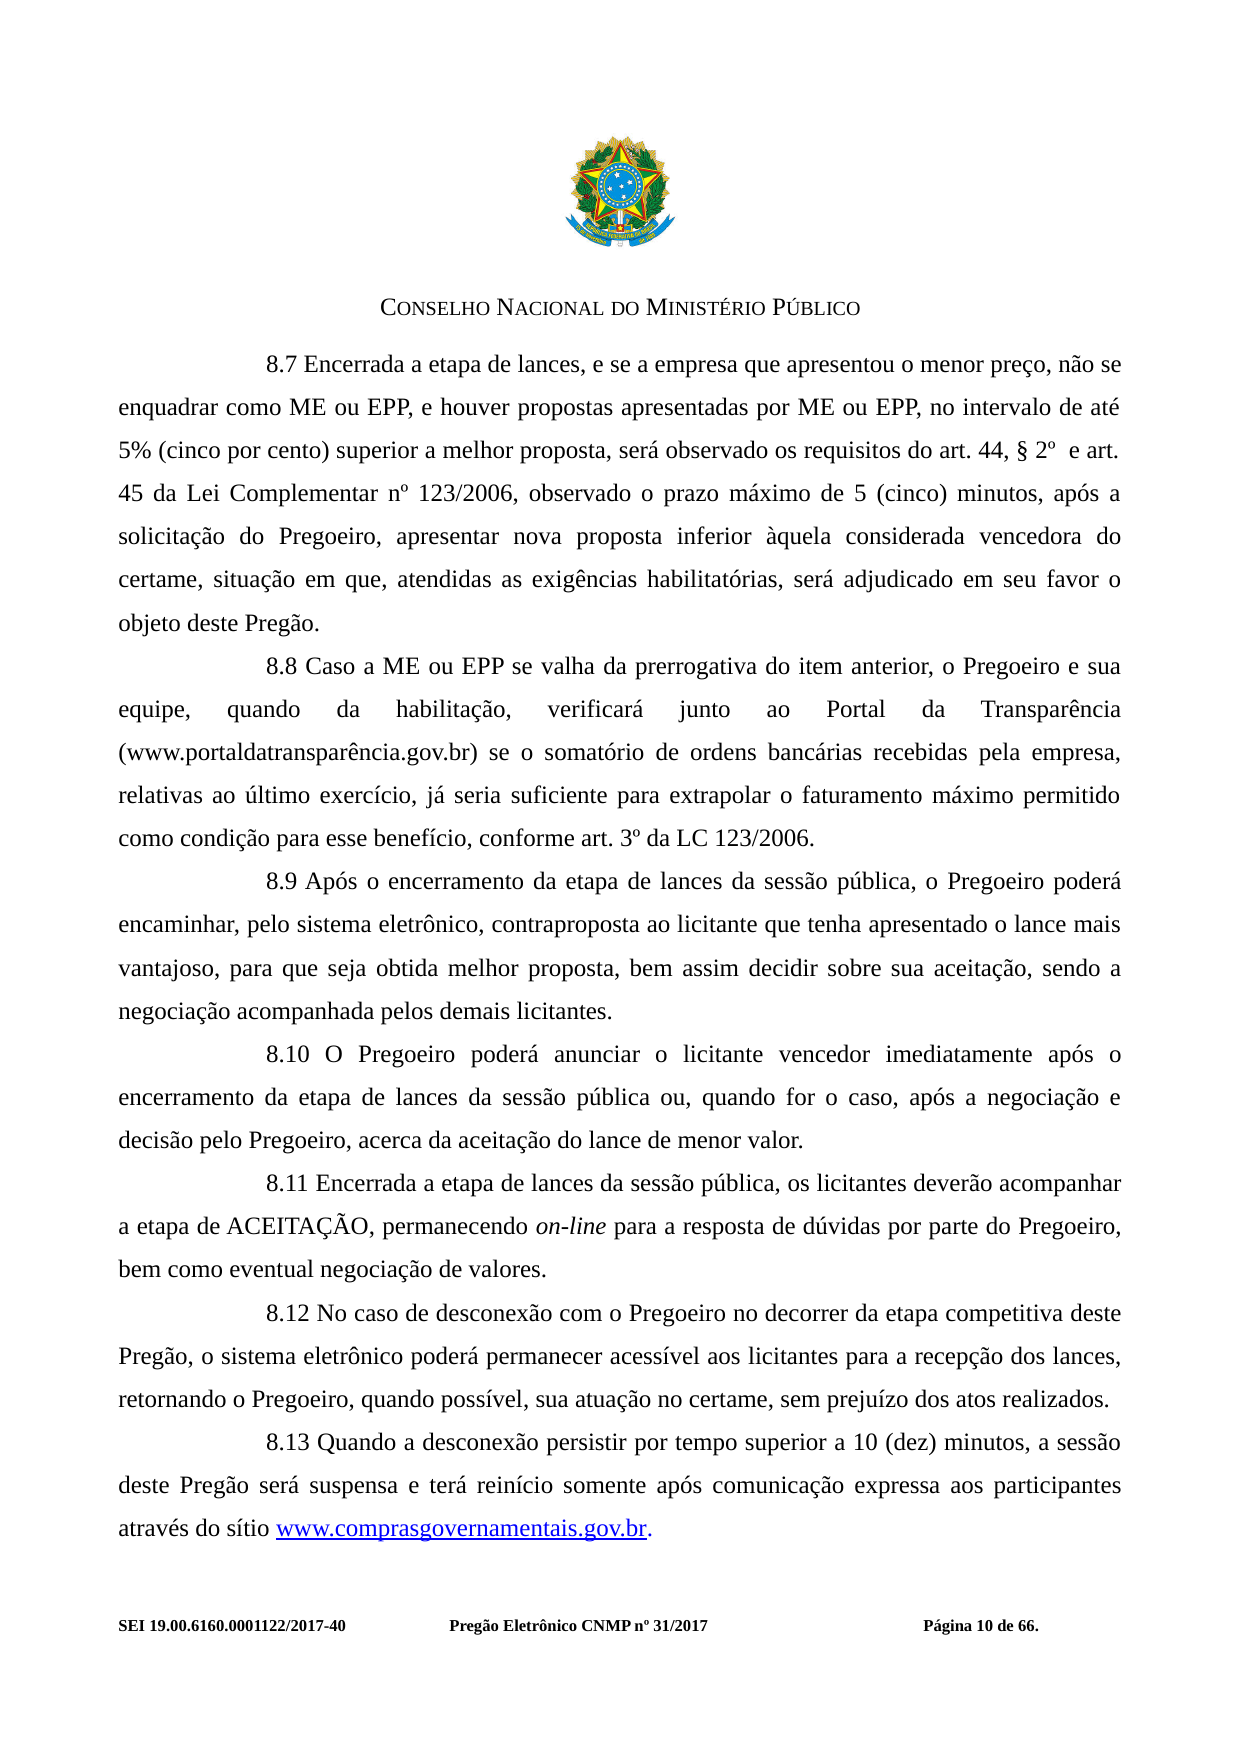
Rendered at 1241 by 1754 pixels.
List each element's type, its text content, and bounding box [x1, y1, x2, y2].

text 8.12 No caso de desconexão com o Pregoeiro no decorrer da etapa competitiva deste Pregão, o sistema eletrônico poderá permanecer acessível aos licitantes para a recepção dos lances, retornando o Pregoeiro, quando possível, sua atuação no certame, sem prejuízo dos atos realizados. [118, 1298, 1122, 1413]
text 8.8 Caso a ME ou EPP se valha da prerrogativa do item anterior, o Pregoeiro e sua equipe, quando da habilitação, verificará junto ao Portal da Transparência (www.portaldatransparência.gov.br) se o somatório de ordens bancárias recebidas pela empresa, relativas ao último exercício, já seria suficiente para extrapolar o faturamento máximo permitido como condição para esse benefício, conforme art. 3º da LC 123/2006. [118, 651, 1122, 852]
text 8.10 O Pregoeiro poderá anunciar o licitante vencedor imediatamente após o encerramento da etapa de lances da sessão pública ou, quando for o caso, após a negociação e decisão pelo Pregoeiro, acerca da aceitação do lance de menor valor. [118, 1039, 1122, 1154]
text 8.11 Encerrada a etapa de lances da sessão pública, os licitantes deverão acompanhar a etapa de ACEITAÇÃO, permanecendo on-line para a resposta de dúvidas por parte do Pregoeiro, bem como eventual negociação de valores. [118, 1168, 1122, 1283]
text 8.9 Após o encerramento da etapa de lances da sessão pública, o Pregoeiro poderá encaminhar, pelo sistema eletrônico, contraproposta ao licitante que tenha apresentado o lance mais vantajoso, para que seja obtida melhor proposta, bem assim decidir sobre sua aceitação, sendo a negociação acompanhada pelos demais licitantes. [118, 866, 1122, 1024]
text 8.7 Encerrada a etapa de lances, e se a empresa que apresentou o menor preço, não se enquadrar como ME ou EPP, e houver propostas apresentadas por ME ou EPP, no intervalo de até 5% (cinco por cento) superior a melhor proposta, será observado os requisitos do art. 44, § 2º e art. 45 da Lei Complementar nº 123/2006, observado o prazo máximo de 5 (cinco) minutos, após a solicitação do Pregoeiro, apresentar nova proposta inferior àquela considerada vencedora do certame, situação em que, atendidas as exigências habilitatórias, será adjudicado em seu favor o objeto deste Pregão. [118, 349, 1122, 636]
text 8.13 Quando a desconexão persistir por tempo superior a 10 (dez) minutos, a sessão deste Pregão será suspensa e terá reinício somente após comunicação expressa aos participantes através do sítio www.comprasgovernamentais.gov.br. [118, 1427, 1122, 1542]
